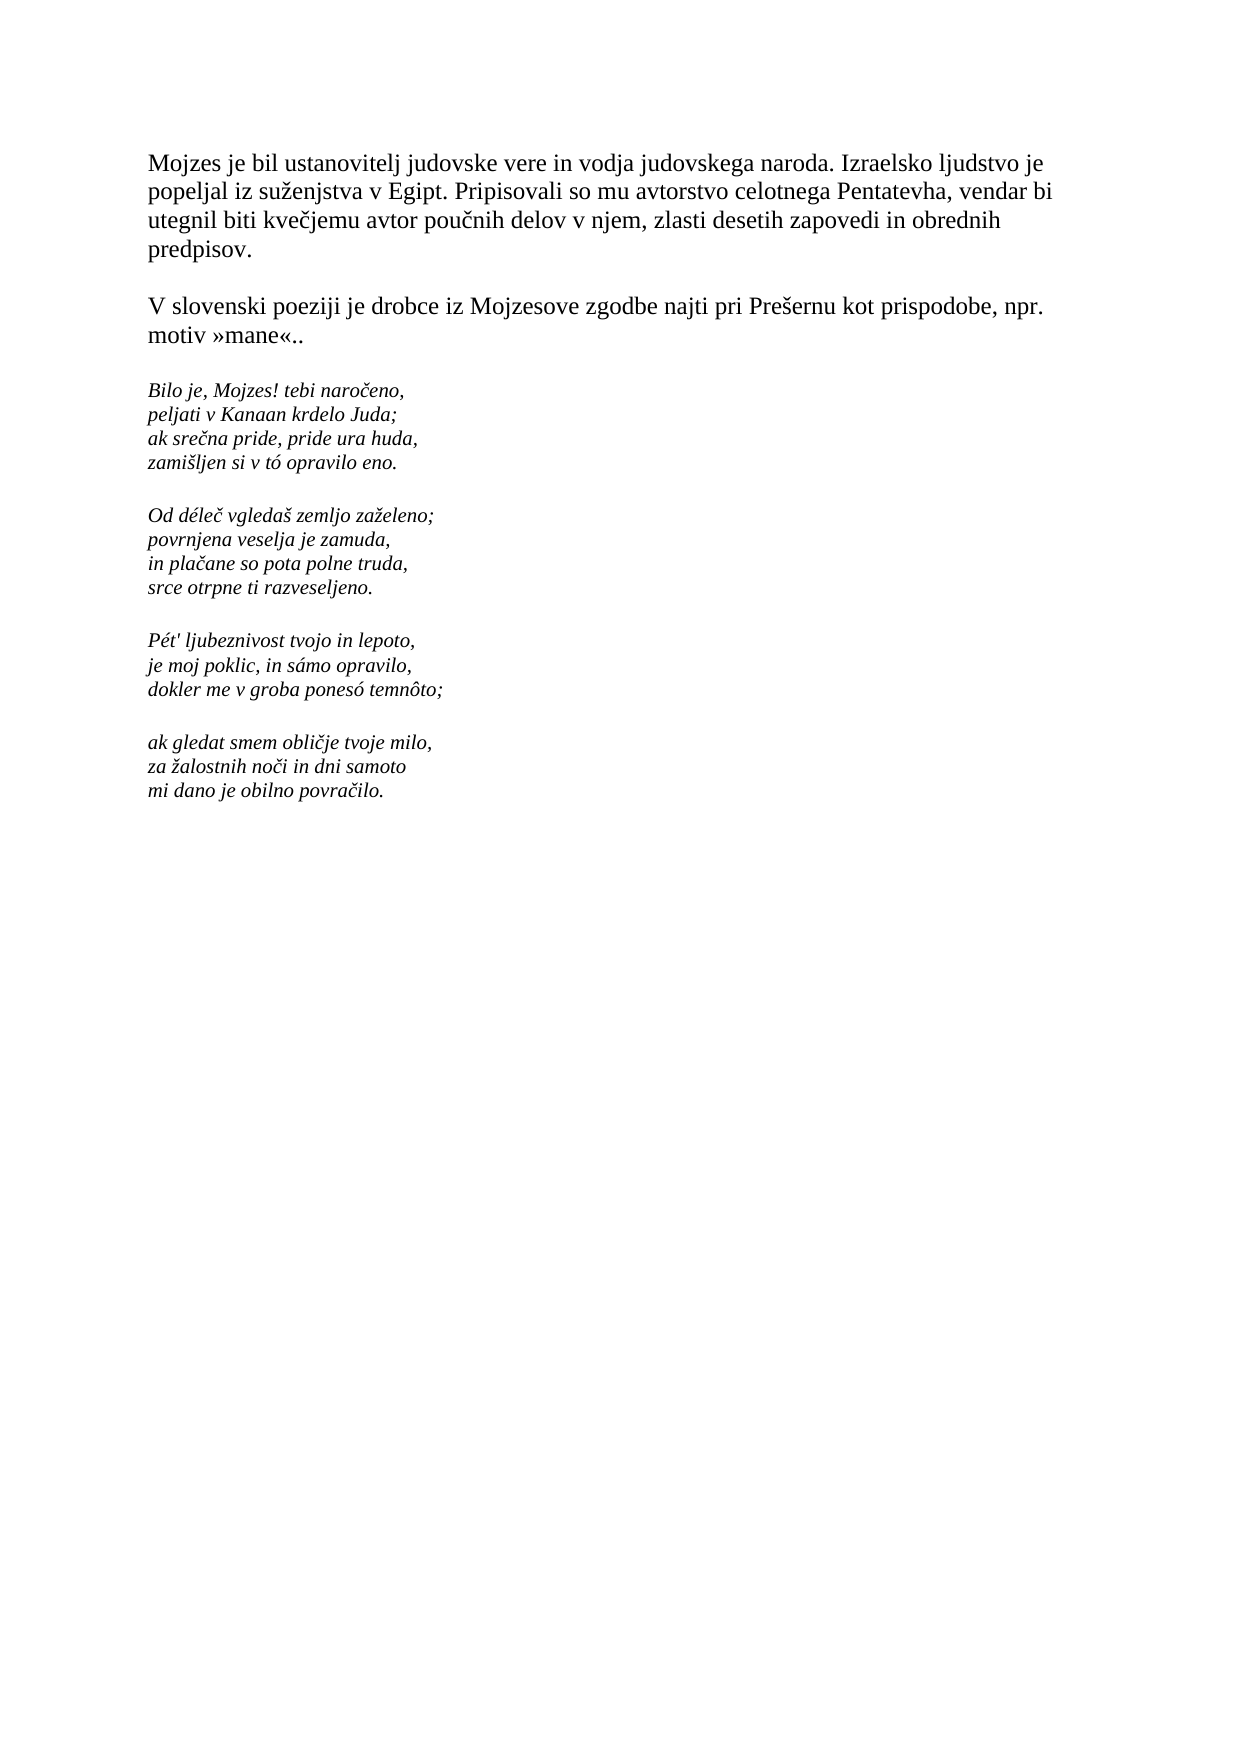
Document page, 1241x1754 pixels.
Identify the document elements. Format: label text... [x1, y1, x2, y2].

text Od déleč vgledaš zemljo zaželeno; povrnjena veselja je zamuda, in plačane so pota polne truda, srce otrpne ti razveseljeno. [148, 503, 1093, 599]
text ak gledat smem obličje tvoje milo, za žalostnih noči in dni samoto mi dano je obilno povračilo. [148, 730, 1093, 802]
text Bilo je, Mojzes! tebi naročeno, peljati v Kanaan krdelo Juda; ak srečna pride, pride ura huda, zamišljen si v tó opravilo eno. [148, 378, 1093, 474]
text Pét' ljubeznivost tvojo in lepoto, je moj poklic, in sámo opravilo, dokler me v groba ponesó temnôto; [148, 628, 1093, 701]
text Mojzes je bil ustanovitelj judovske vere in vodja judovskega naroda. Izraelsko ljudstvo je popeljal iz suženjstva v Egipt. Pripisovali so mu avtorstvo celotnega Pentatevha, vendar bi utegnil biti kvečjemu avtor poučnih delov v njem, zlasti desetih zapovedi in obrednih predpisov. [148, 148, 1093, 263]
text V slovenski poeziji je drobce iz Mojzesove zgodbe najti pri Prešernu kot prispodobe, npr. motiv »mane«.. [148, 291, 1093, 349]
